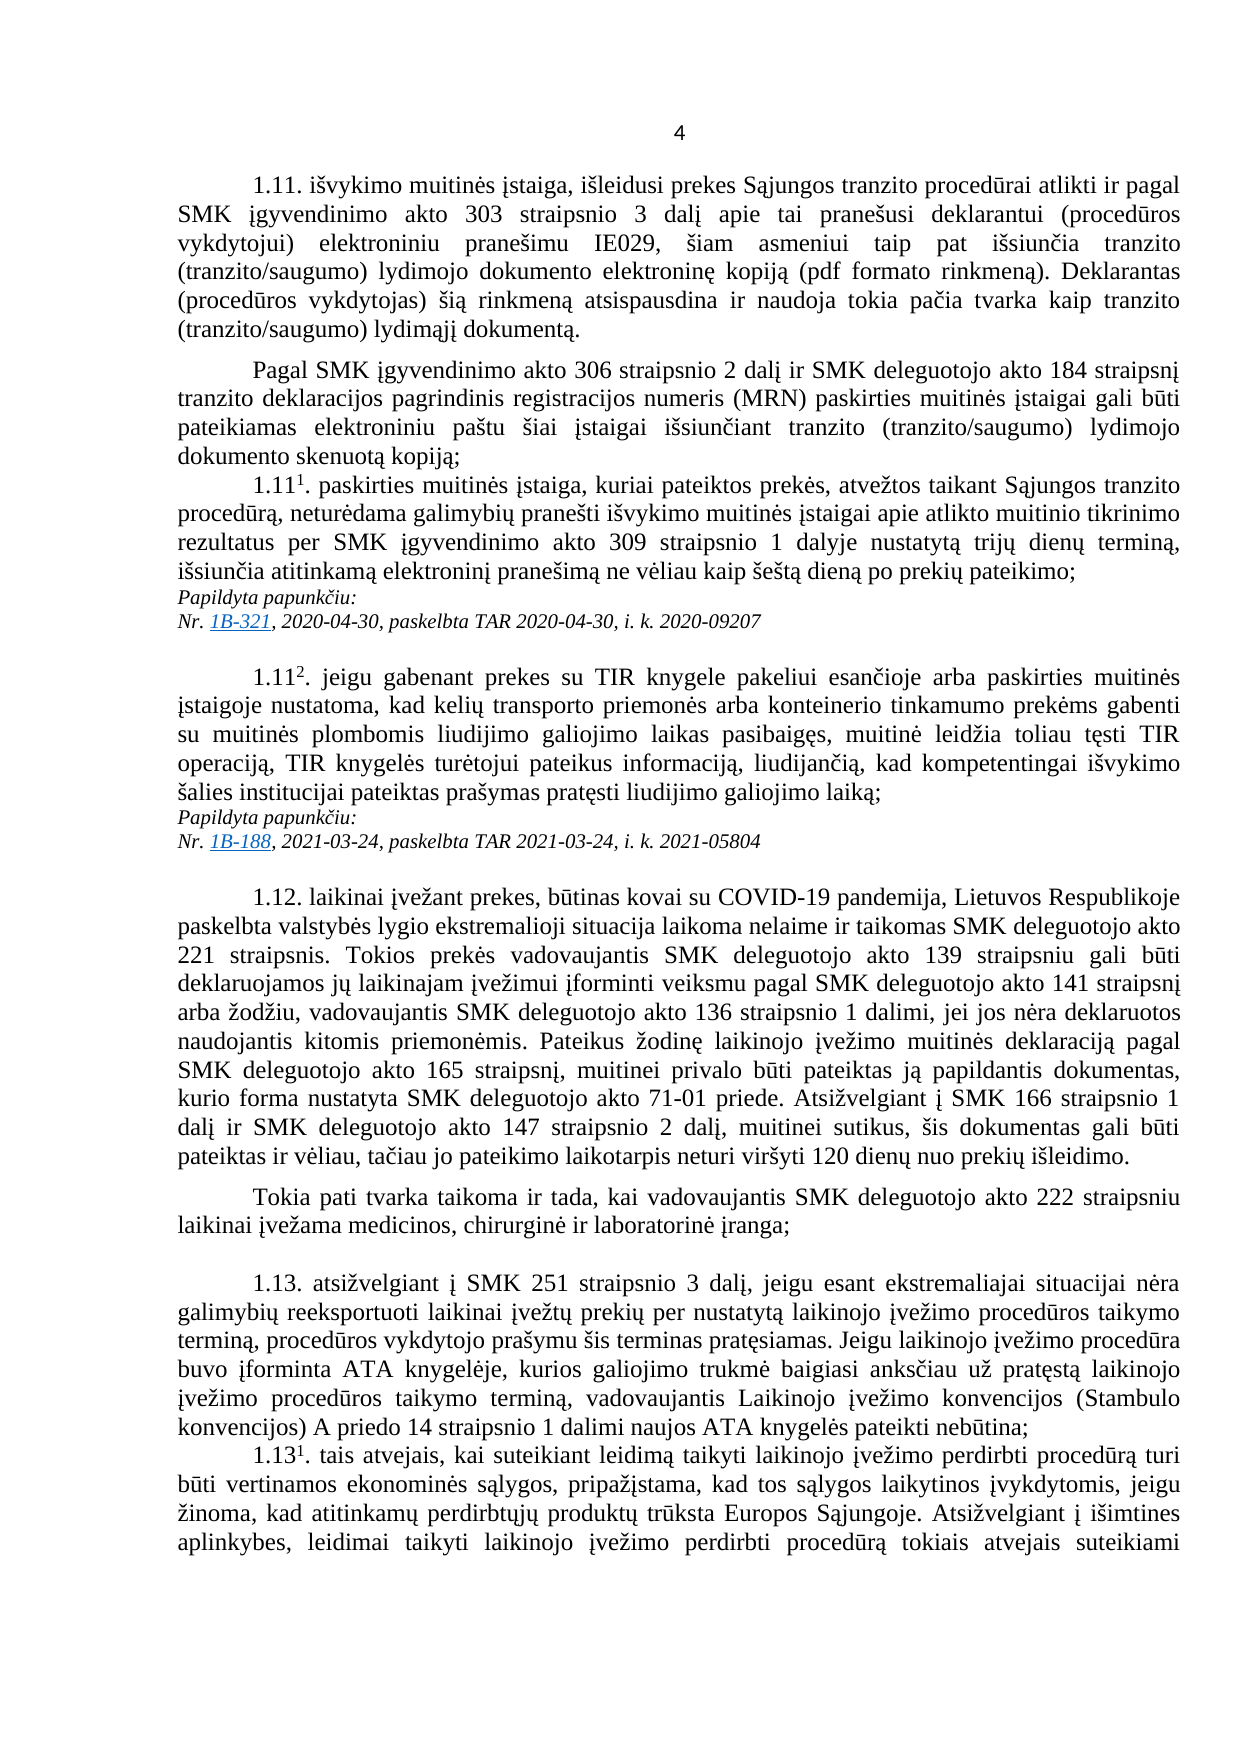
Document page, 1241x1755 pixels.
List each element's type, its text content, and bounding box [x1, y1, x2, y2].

text Papildyta papunkčiu: [177, 585, 1181, 609]
text Pagal SMK įgyvendinimo akto 306 straipsnio 2 dalį ir SMK deleguotojo akto 184 straipsnį tranzito deklaracijos pagrindinis registracijos numeris (MRN) paskirties muitinės įstaigai gali būti pateikiamas elektroniniu paštu šiai įstaigai išsiunčiant tranzito (tranzito/saugumo) lydimojo dokumento skenuotą kopiją; [177, 355, 1181, 470]
text Papildyta papunkčiu: [177, 805, 1181, 829]
text 1.112. jeigu gabenant prekes su TIR knygele pakeliui esančioje arba paskirties muitinės įstaigoje nustatoma, kad kelių transporto priemonės arba konteinerio tinkamumo prekėms gabenti su muitinės plombomis liudijimo galiojimo laikas pasibaigęs, muitinė leidžia toliau tęsti TIR operaciją, TIR knygelės turėtojui pateikus informaciją, liudijančią, kad kompetentingai išvykimo šalies institucijai pateiktas prašymas pratęsti liudijimo galiojimo laiką; [177, 662, 1181, 805]
text 1.13. atsižvelgiant į SMK 251 straipsnio 3 dalį, jeigu esant ekstremaliajai situacijai nėra galimybių reeksportuoti laikinai įvežtų prekių per nustatytą laikinojo įvežimo procedūros taikymo terminą, procedūros vykdytojo prašymu šis terminas pratęsiamas. Jeigu laikinojo įvežimo procedūra buvo įforminta ATA knygelėje, kurios galiojimo trukmė baigiasi anksčiau už pratęstą laikinojo įvežimo procedūros taikymo terminą, vadovaujantis Laikinojo įvežimo konvencijos (Stambulo konvencijos) A priedo 14 straipsnio 1 dalimi naujos ATA knygelės pateikti nebūtina; [177, 1268, 1181, 1440]
text 1.11. išvykimo muitinės įstaiga, išleidusi prekes Sąjungos tranzito procedūrai atlikti ir pagal SMK įgyvendinimo akto 303 straipsnio 3 dalį apie tai pranešusi deklarantui (procedūros vykdytojui) elektroniniu pranešimu IE029, šiam asmeniui taip pat išsiunčia tranzito (tranzito/saugumo) lydimojo dokumento elektroninę kopiją (pdf formato rinkmeną). Deklarantas (procedūros vykdytojas) šią rinkmeną atsispausdina ir naudoja tokia pačia tvarka kaip tranzito (tranzito/saugumo) lydimąjį dokumentą. [177, 170, 1181, 343]
text Tokia pati tvarka taikoma ir tada, kai vadovaujantis SMK deleguotojo akto 222 straipsniu laikinai įvežama medicinos, chirurginė ir laboratorinė įranga; [177, 1182, 1181, 1239]
text 1.111. paskirties muitinės įstaiga, kuriai pateiktos prekės, atvežtos taikant Sąjungos tranzito procedūrą, neturėdama galimybių pranešti išvykimo muitinės įstaigai apie atlikto muitinio tikrinimo rezultatus per SMK įgyvendinimo akto 309 straipsnio 1 dalyje nustatytą trijų dienų terminą, išsiunčia atitinkamą elektroninį pranešimą ne vėliau kaip šeštą dieną po prekių pateikimo; [177, 470, 1181, 585]
text Nr. 1B-188, 2021-03-24, paskelbta TAR 2021-03-24, i. k. 2021-05804 [177, 829, 1181, 853]
text 1.131. tais atvejais, kai suteikiant leidimą taikyti laikinojo įvežimo perdirbti procedūrą turi būti vertinamos ekonominės sąlygos, pripažįstama, kad tos sąlygos laikytinos įvykdytomis, jeigu žinoma, kad atitinkamų perdirbtųjų produktų trūksta Europos Sąjungoje. Atsižvelgiant į išimtines aplinkybes, leidimai taikyti laikinojo įvežimo perdirbti procedūrą tokiais atvejais suteikiami [177, 1440, 1181, 1555]
text 1.12. laikinai įvežant prekes, būtinas kovai su COVID-19 pandemija, Lietuvos Respublikoje paskelbta valstybės lygio ekstremalioji situacija laikoma nelaime ir taikomas SMK deleguotojo akto 221 straipsnis. Tokios prekės vadovaujantis SMK deleguotojo akto 139 straipsniu gali būti deklaruojamos jų laikinajam įvežimui įforminti veiksmu pagal SMK deleguotojo akto 141 straipsnį arba žodžiu, vadovaujantis SMK deleguotojo akto 136 straipsnio 1 dalimi, jei jos nėra deklaruotos naudojantis kitomis priemonėmis. Pateikus žodinę laikinojo įvežimo muitinės deklaraciją pagal SMK deleguotojo akto 165 straipsnį, muitinei privalo būti pateiktas ją papildantis dokumentas, kurio forma nustatyta SMK deleguotojo akto 71-01 priede. Atsižvelgiant į SMK 166 straipsnio 1 dalį ir SMK deleguotojo akto 147 straipsnio 2 dalį, muitinei sutikus, šis dokumentas gali būti pateiktas ir vėliau, tačiau jo pateikimo laikotarpis neturi viršyti 120 dienų nuo prekių išleidimo. [177, 882, 1181, 1170]
text Nr. 1B-321, 2020-04-30, paskelbta TAR 2020-04-30, i. k. 2020-09207 [177, 609, 1181, 633]
